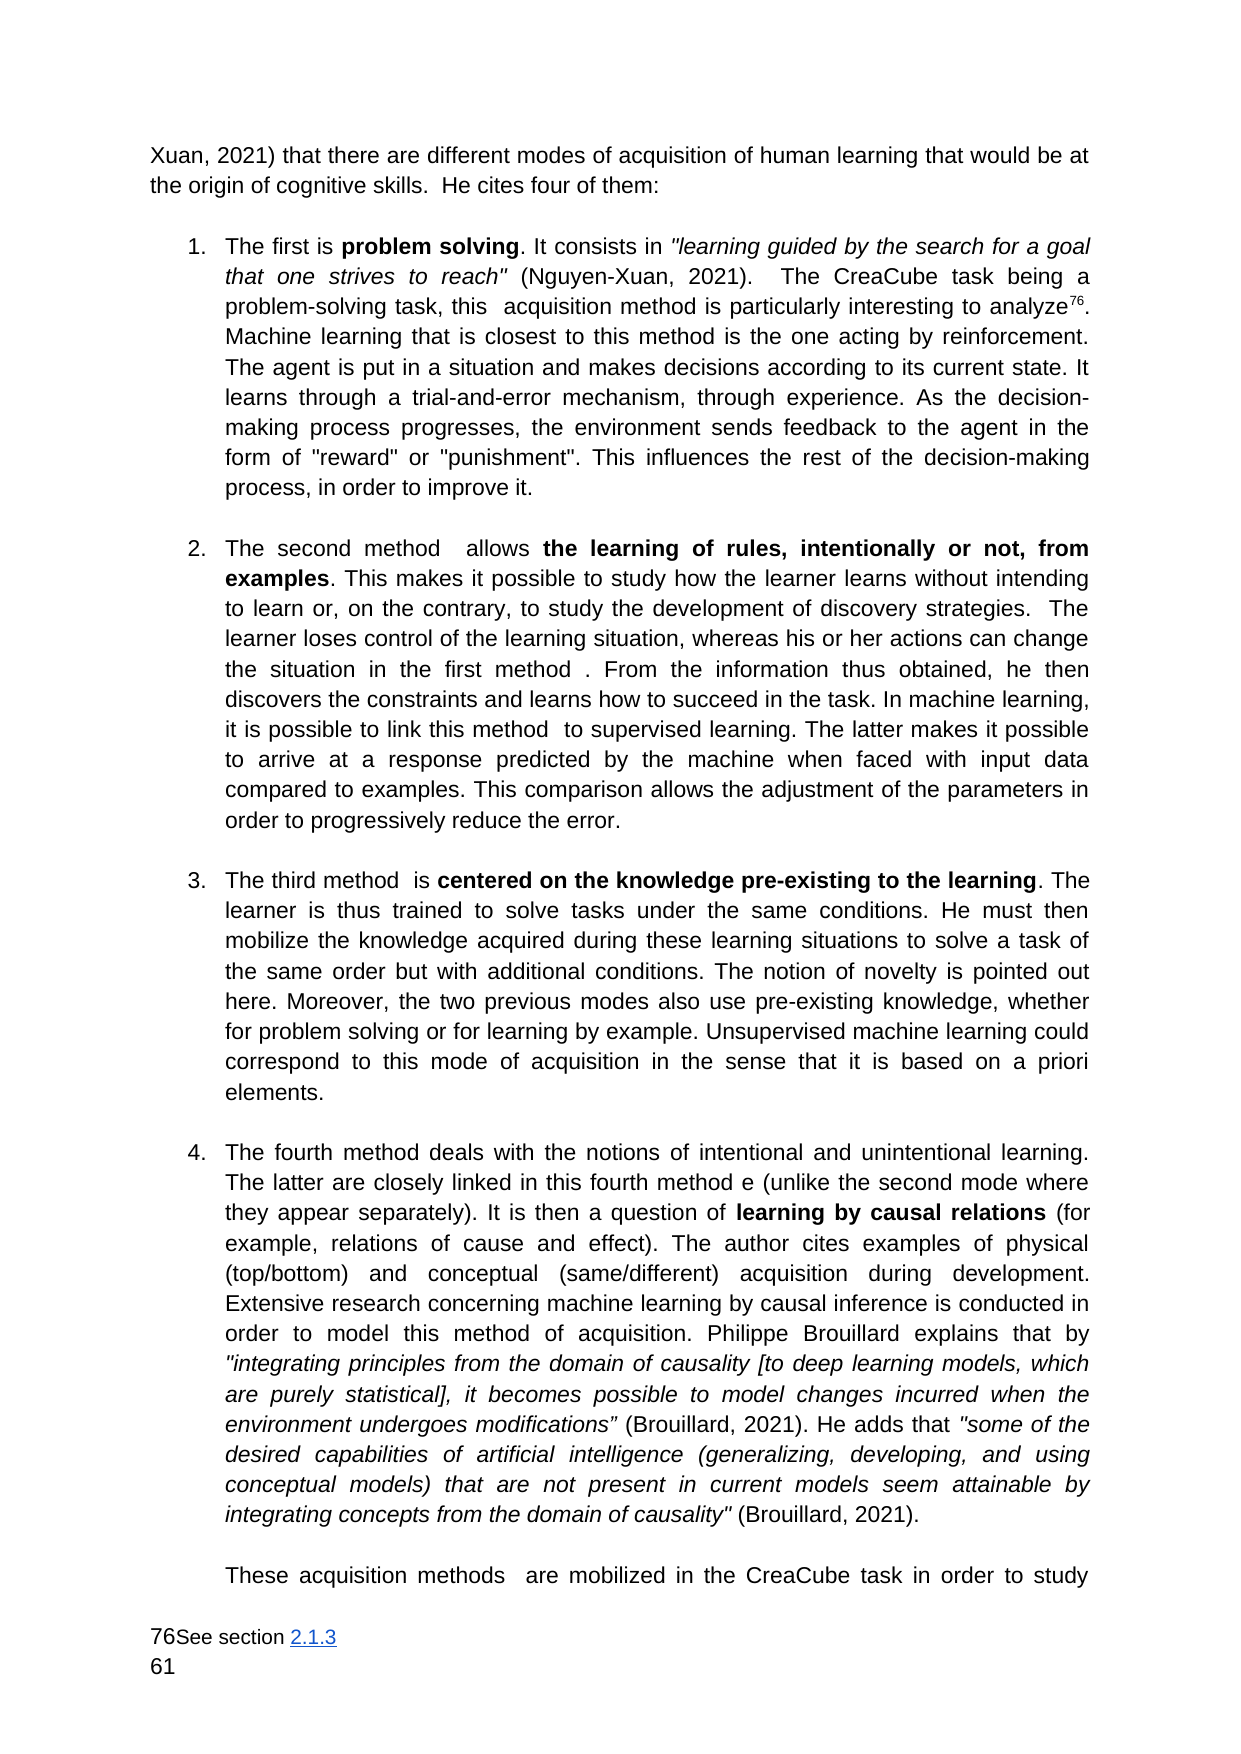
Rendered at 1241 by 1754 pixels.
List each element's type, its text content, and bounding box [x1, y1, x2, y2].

list The fourth method deals with the notions of intentional and unintentional learning. The latter are closely linked in this fourth method e (unlike the second mode where they appear separately). It is then a question of learning by causal relations (for example, relations of cause and effect). The author cites examples of physical (top/bottom) and conceptual (same/different) acquisition during development. Extensive research concerning machine learning by causal inference is conducted in order to model this method of acquisition. Philippe Brouillard explains that by "integrating principles from the domain of causality [to deep learning models, which are purely statistical], it becomes possible to model changes incurred when the environment undergoes modifications” (Brouillard, 2021). He adds that "some of the desired capabilities of artificial intelligence (generalizing, developing, and using conceptual models) that are not present in current models seem attainable by integrating concepts from the domain of causality" (Brouillard, 2021). [187, 1139, 1090, 1528]
list See section 2.1.3 [150, 1623, 1090, 1649]
list The first is problem solving. It consists in "learning guided by the search for a goal that one strives to reach" (Nguyen-Xuan, 2021). The CreaCube task being a problem-solving task, this acquisition method is particularly interesting to analyze. Machine learning that is closest to this method is the one acting by reinforcement. The agent is put in a situation and makes decisions according to its current state. It learns through a trial-and-error mechanism, through experience. As the decision-making process progresses, the environment sends feedback to the agent in the form of "reward" or "punishment". This influences the rest of the decision-making process, in order to improve it. [187, 233, 1090, 501]
list The third method is centered on the knowledge pre-existing to the learning. The learner is thus trained to solve tasks under the same conditions. He must then mobilize the knowledge acquired during these learning situations to solve a task of the same order but with additional conditions. The notion of novelty is pointed out here. Moreover, the two previous modes also use pre-existing knowledge, whether for problem solving or for learning by example. Unsupervised machine learning could correspond to this mode of acquisition in the sense that it is based on a priori elements. [187, 867, 1090, 1105]
list The second method allows the learning of rules, intentionally or not, from examples. This makes it possible to study how the learner learns without intending to learn or, on the contrary, to study the development of discovery strategies. The learner loses control of the learning situation, whereas his or her actions can change the situation in the first method . From the information thus obtained, he then discovers the constraints and learns how to succeed in the task. In machine learning, it is possible to link this method to supervised learning. The latter makes it possible to arrive at a response predicted by the machine when faced with input data compared to examples. This comparison allows the adjustment of the parameters in order to progressively reduce the error. [187, 535, 1090, 833]
text These acquisition methods are mobilized in the CreaCube task in order to study [150, 1562, 1090, 1588]
text Xuan, 2021) that there are different modes of acquisition of human learning that would be at the origin of cognitive skills. He cites four of them: [150, 142, 1090, 198]
